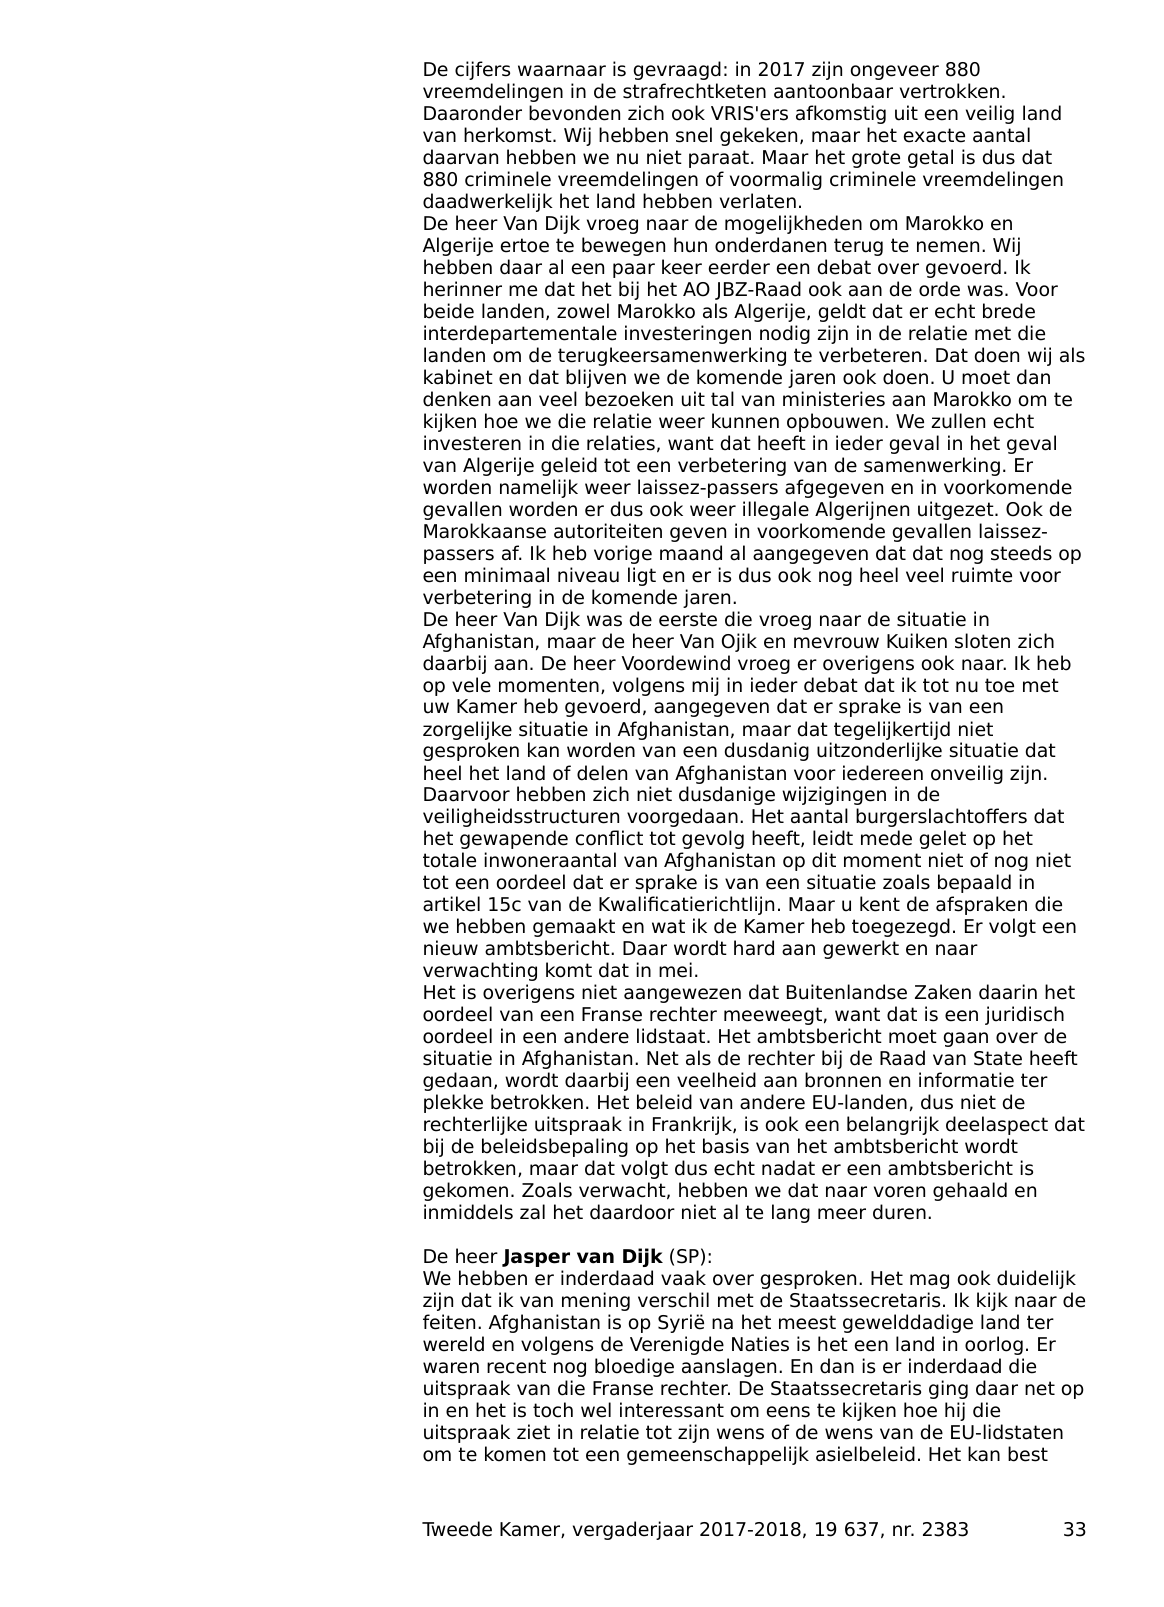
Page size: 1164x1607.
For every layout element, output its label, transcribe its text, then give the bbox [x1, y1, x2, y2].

text De heer Van Dijk vroeg naar de mogelijkheden om Marokko en Algerije ertoe te bewegen hun onderdanen terug te nemen. Wij hebben daar al een paar keer eerder een debat over gevoerd. Ik herinner me dat het bij het AO JBZ-Raad ook aan de orde was. Voor beide landen, zowel Marokko als Algerije, geldt dat er echt brede interdepartementale investeringen nodig zijn in de relatie met die landen om de terugkeersamenwerking te verbeteren. Dat doen wij als kabinet en dat blijven we de komende jaren ook doen. U moet dan denken aan veel bezoeken uit tal van ministeries aan Marokko om te kijken hoe we die relatie weer kunnen opbouwen. We zullen echt investeren in die relaties, want dat heeft in ieder geval in het geval van Algerije geleid tot een verbetering van de samenwerking. Er worden namelijk weer laissez-passers afgegeven en in voorkomende gevallen worden er dus ook weer illegale Algerijnen uitgezet. Ook de Marokkaanse autoriteiten geven in voorkomende gevallen laissez-passers af. Ik heb vorige maand al aangegeven dat dat nog steeds op een minimaal niveau ligt en er is dus ook nog heel veel ruimte voor verbetering in de komende jaren. [422, 213, 1087, 608]
text De heer Jasper van Dijk (SP): [422, 1246, 1087, 1268]
text We hebben er inderdaad vaak over gesproken. Het mag ook duidelijk zijn dat ik van mening verschil met de Staatssecretaris. Ik kijk naar de feiten. Afghanistan is op Syrië na het meest gewelddadige land ter wereld en volgens de Verenigde Naties is het een land in oorlog. Er waren recent nog bloedige aanslagen. En dan is er inderdaad die uitspraak van die Franse rechter. De Staatssecretaris ging daar net op in en het is toch wel interessant om eens te kijken hoe hij die uitspraak ziet in relatie tot zijn wens of de wens van de EU-lidstaten om te komen tot een gemeenschappelijk asielbeleid. Het kan best [422, 1268, 1087, 1466]
text De cijfers waarnaar is gevraagd: in 2017 zijn ongeveer 880 vreemdelingen in de strafrechtketen aantoonbaar vertrokken. Daaronder bevonden zich ook VRIS'ers afkomstig uit een veilig land van herkomst. Wij hebben snel gekeken, maar het exacte aantal daarvan hebben we nu niet paraat. Maar het grote getal is dus dat 880 criminele vreemdelingen of voormalig criminele vreemdelingen daadwerkelijk het land hebben verlaten. [422, 59, 1087, 213]
text Het is overigens niet aangewezen dat Buitenlandse Zaken daarin het oordeel van een Franse rechter meeweegt, want dat is een juridisch oordeel in een andere lidstaat. Het ambtsbericht moet gaan over de situatie in Afghanistan. Net als de rechter bij de Raad van State heeft gedaan, wordt daarbij een veelheid aan bronnen en informatie ter plekke betrokken. Het beleid van andere EU-landen, dus niet de rechterlijke uitspraak in Frankrijk, is ook een belangrijk deelaspect dat bij de beleidsbepaling op het basis van het ambtsbericht wordt betrokken, maar dat volgt dus echt nadat er een ambtsbericht is gekomen. Zoals verwacht, hebben we dat naar voren gehaald en inmiddels zal het daardoor niet al te lang meer duren. [422, 982, 1087, 1224]
text De heer Van Dijk was de eerste die vroeg naar de situatie in Afghanistan, maar de heer Van Ojik en mevrouw Kuiken sloten zich daarbij aan. De heer Voordewind vroeg er overigens ook naar. Ik heb op vele momenten, volgens mij in ieder debat dat ik tot nu toe met uw Kamer heb gevoerd, aangegeven dat er sprake is van een zorgelijke situatie in Afghanistan, maar dat tegelijkertijd niet gesproken kan worden van een dusdanig uitzonderlijke situatie dat heel het land of delen van Afghanistan voor iedereen onveilig zijn. Daarvoor hebben zich niet dusdanige wijzigingen in de veiligheidsstructuren voorgedaan. Het aantal burgerslachtoffers dat het gewapende conflict tot gevolg heeft, leidt mede gelet op het totale inwoneraantal van Afghanistan op dit moment niet of nog niet tot een oordeel dat er sprake is van een situatie zoals bepaald in artikel 15c van de Kwalificatierichtlijn. Maar u kent de afspraken die we hebben gemaakt en wat ik de Kamer heb toegezegd. Er volgt een nieuw ambtsbericht. Daar wordt hard aan gewerkt en naar verwachting komt dat in mei. [422, 608, 1087, 982]
